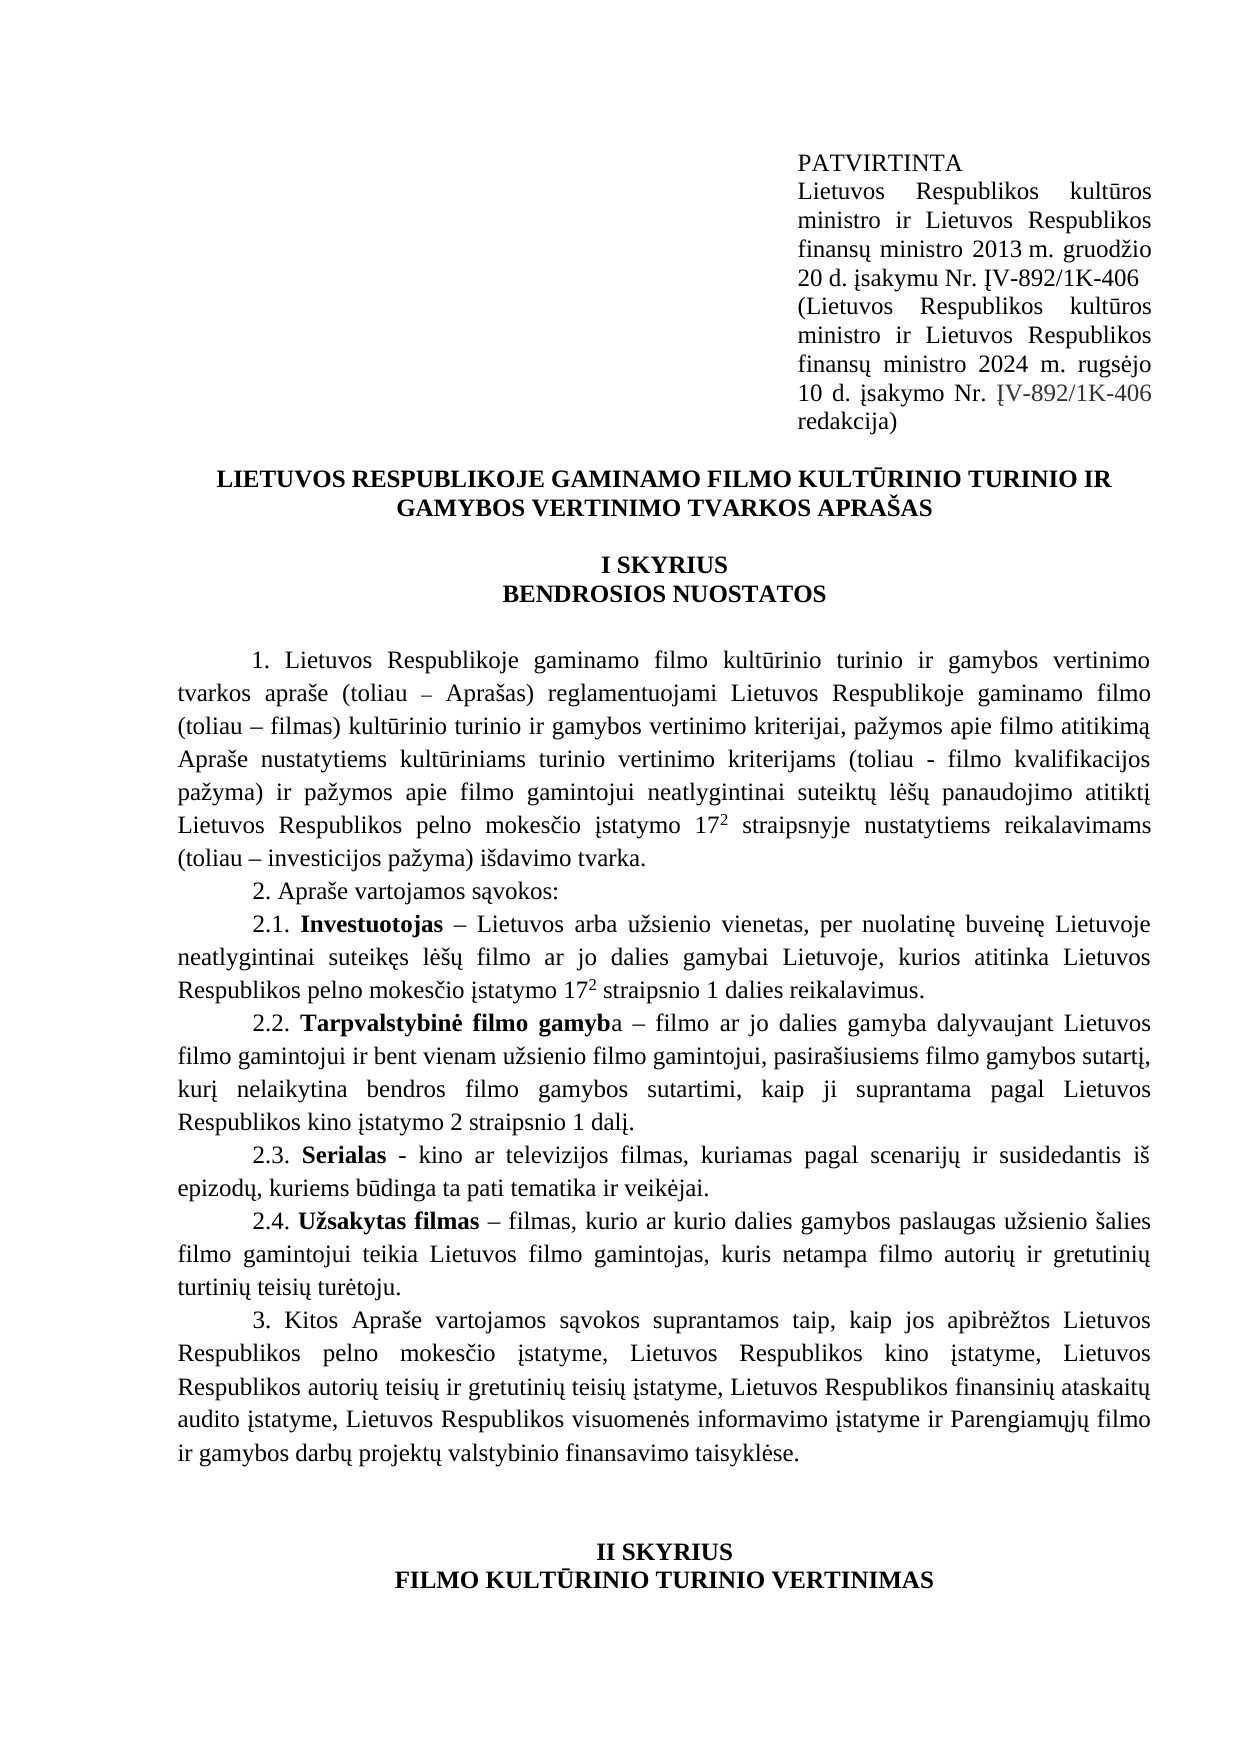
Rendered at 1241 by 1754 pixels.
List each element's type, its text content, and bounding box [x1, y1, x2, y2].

text 2.1. Investuotojas – Lietuvos arba užsienio vienetas, per nuolatinę buveinę Lietuvoje neatlygintinai suteikęs lėšų filmo ar jo dalies gamybai Lietuvoje, kurios atitinka Lietuvos Respublikos pelno mokesčio įstatymo 172 straipsnio 1 dalies reikalavimus. [177, 909, 1152, 1004]
text 2. Apraše vartojamos sąvokos: [252, 876, 1152, 905]
text 2.4. Užsakytas filmas – filmas, kurio ar kurio dalies gamybos paslaugas užsienio šalies filmo gamintojui teikia Lietuvos filmo gamintojas, kuris netampa filmo autorių ir gretutinių turtinių teisių turėtoju. [177, 1206, 1152, 1301]
text I SKYRIUS [177, 550, 1152, 579]
text Lietuvos Respublikos kultūros ministro ir Lietuvos Respublikos finansų ministro 2013 m. gruodžio 20 d. įsakymu Nr. ĮV-892/1K-406 [797, 176, 1152, 291]
text PATVIRTINTA [797, 148, 1152, 176]
text (Lietuvos Respublikos kultūros ministro ir Lietuvos Respublikos finansų ministro 2024 m. rugsėjo 10 d. įsakymo Nr. ĮV-892/1K-406 redakcija) [797, 291, 1152, 435]
text II SKYRIUS [177, 1537, 1152, 1565]
text 2.3. Serialas - kino ar televizijos filmas, kuriamas pagal scenarijų ir susidedantis iš epizodų, kuriems būdinga ta pati tematika ir veikėjai. [177, 1140, 1152, 1202]
text FILMO KULTŪRINIO TURINIO VERTINIMAS [177, 1565, 1152, 1594]
text 3. Kitos Apraše vartojamos sąvokos suprantamos taip, kaip jos apibrėžtos Lietuvos Respublikos pelno mokesčio įstatyme, Lietuvos Respublikos kino įstatyme, Lietuvos Respublikos autorių teisių ir gretutinių teisių įstatyme, Lietuvos Respublikos finansinių ataskaitų audito įstatyme, Lietuvos Respublikos visuomenės informavimo įstatyme ir Parengiamųjų filmo ir gamybos darbų projektų valstybinio finansavimo taisyklėse. [177, 1306, 1152, 1466]
text 2.2. Tarpvalstybinė filmo gamyba – filmo ar jo dalies gamyba dalyvaujant Lietuvos filmo gamintojui ir bent vienam užsienio filmo gamintojui, pasirašiusiems filmo gamybos sutartį, kurį nelaikytina bendros filmo gamybos sutartimi, kaip ji suprantama pagal Lietuvos Respublikos kino įstatymo 2 straipsnio 1 dalį. [177, 1008, 1152, 1136]
text LIETUVOS RESPUBLIKOJE GAMINAMO FILMO KULTŪRINIO TURINIO IR GAMYBOS VERTINIMO TVARKOS APRAŠAS [177, 464, 1152, 521]
text BENDROSIOS NUOSTATOS [177, 579, 1152, 608]
text 1. Lietuvos Respublikoje gaminamo filmo kultūrinio turinio ir gamybos vertinimo tvarkos apraše (toliau – Aprašas) reglamentuojami Lietuvos Respublikoje gaminamo filmo (toliau – filmas) kultūrinio turinio ir gamybos vertinimo kriterijai, pažymos apie filmo atitikimą Apraše nustatytiems kultūriniams turinio vertinimo kriterijams (toliau - filmo kvalifikacijos pažyma) ir pažymos apie filmo gamintojui neatlygintinai suteiktų lėšų panaudojimo atitiktį Lietuvos Respublikos pelno mokesčio įstatymo 172 straipsnyje nustatytiems reikalavimams (toliau – investicijos pažyma) išdavimo tvarka. [177, 645, 1152, 872]
